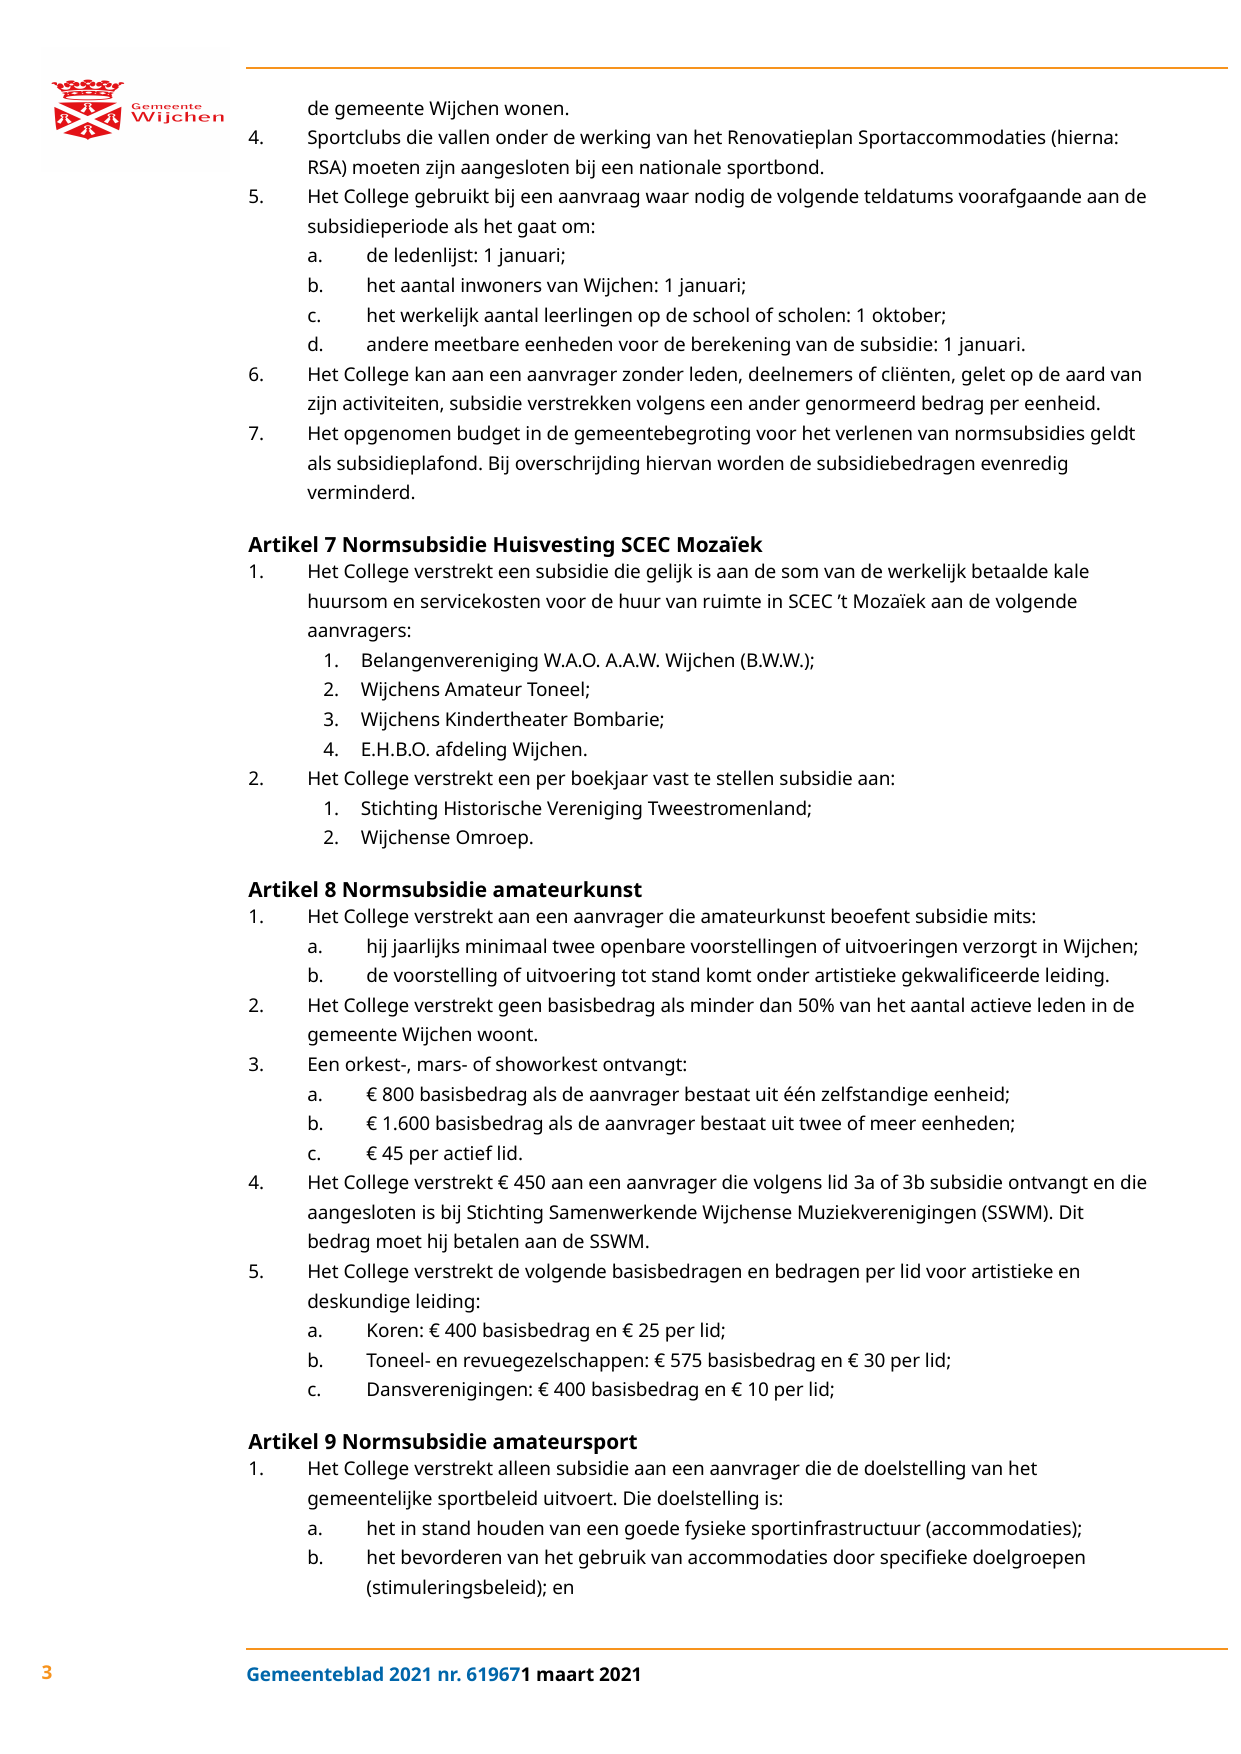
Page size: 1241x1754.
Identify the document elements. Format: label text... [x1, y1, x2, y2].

list E.H.B.O. afdeling Wijchen. [323, 736, 1152, 761]
list Het College verstrekt de volgende basisbedragen en bedragen per lid voor artistieke en deskundige leiding: [248, 1258, 1152, 1314]
text Artikel 9 Normsubsidie amateursport [248, 1427, 1152, 1456]
list de ledenlijst: 1 januari; [307, 243, 1152, 268]
list Toneel- en revuegezelschappen: € 575 basisbedrag en € 30 per lid; [307, 1347, 1152, 1373]
list het bevorderen van het gebruik van accommodaties door specifieke doelgroepen (stimuleringsbeleid); en [307, 1544, 1152, 1599]
list Wijchense Omroep. [323, 824, 1152, 850]
list Het College verstrekt geen basisbedrag als minder dan 50% van het aantal actieve leden in de gemeente Wijchen woont. [248, 992, 1152, 1047]
text Artikel 8 Normsubsidie amateurkunst [248, 875, 1152, 903]
list Sportclubs die vallen onder de werking van het Renovatieplan Sportaccommodaties (hierna: RSA) moeten zijn aangesloten bij een nationale sportbond. [248, 124, 1152, 180]
list Het opgenomen budget in de gemeentebegroting voor het verlenen van normsubsidies geldt als subsidieplafond. Bij overschrijding hiervan worden de subsidiebedragen evenredig verminderd. [248, 420, 1152, 505]
list Het College verstrekt aan een aanvrager die amateurkunst beoefent subsidie mits: [248, 903, 1152, 929]
list het werkelijk aantal leerlingen op de school of scholen: 1 oktober; [307, 302, 1152, 328]
list het in stand houden van een goede fysieke sportinfrastructuur (accommodaties); [307, 1515, 1152, 1540]
list Dansverenigingen: € 400 basisbedrag en € 10 per lid; [307, 1377, 1152, 1402]
list € 45 per actief lid. [307, 1140, 1152, 1166]
list Het College verstrekt een subsidie die gelijk is aan de som van de werkelijk betaalde kale huursom en servicekosten voor de huur van ruimte in SCEC ’t Mozaïek aan de volgende aanvragers: [248, 558, 1152, 643]
list de gemeente Wijchen wonen. [248, 95, 1152, 121]
list Het College kan aan een aanvrager zonder leden, deelnemers of cliënten, gelet op de aard van zijn activiteiten, subsidie verstrekken volgens een ander genormeerd bedrag per eenheid. [248, 361, 1152, 416]
list Koren: € 400 basisbedrag en € 25 per lid; [307, 1317, 1152, 1343]
list Het College verstrekt € 450 aan een aanvrager die volgens lid 3a of 3b subsidie ontvangt en die aangesloten is bij Stichting Samenwerkende Wijchense Muziekverenigingen (SSWM). Dit bedrag moet hij betalen aan de SSWM. [248, 1169, 1152, 1254]
list Een orkest-, mars- of showorkest ontvangt: [248, 1051, 1152, 1077]
list andere meetbare eenheden voor de berekening van de subsidie: 1 januari. [307, 331, 1152, 357]
list € 800 basisbedrag als de aanvrager bestaat uit één zelfstandige eenheid; [307, 1081, 1152, 1107]
list Het College verstrekt alleen subsidie aan een aanvrager die de doelstelling van het gemeentelijke sportbeleid uitvoert. Die doelstelling is: [248, 1456, 1152, 1511]
list Wijchens Kindertheater Bombarie; [323, 706, 1152, 732]
picture [41, 47, 231, 172]
list hij jaarlijks minimaal twee openbare voorstellingen of uitvoeringen verzorgt in Wijchen; [307, 933, 1152, 959]
list Het College gebruikt bij een aanvraag waar nodig de volgende teldatums voorafgaande aan de subsidieperiode als het gaat om: [248, 183, 1152, 239]
list Het College verstrekt een per boekjaar vast te stellen subsidie aan: [248, 765, 1152, 791]
list Belangenvereniging W.A.O. A.A.W. Wijchen (B.W.W.); [323, 647, 1152, 673]
list Wijchens Amateur Toneel; [323, 677, 1152, 702]
list € 1.600 basisbedrag als de aanvrager bestaat uit twee of meer eenheden; [307, 1110, 1152, 1136]
text Artikel 7 Normsubsidie Huisvesting SCEC Mozaïek [248, 530, 1152, 558]
list de voorstelling of uitvoering tot stand komt onder artistieke gekwalificeerde leiding. [307, 962, 1152, 988]
list het aantal inwoners van Wijchen: 1 januari; [307, 272, 1152, 298]
list Stichting Historische Vereniging Tweestromenland; [323, 795, 1152, 821]
